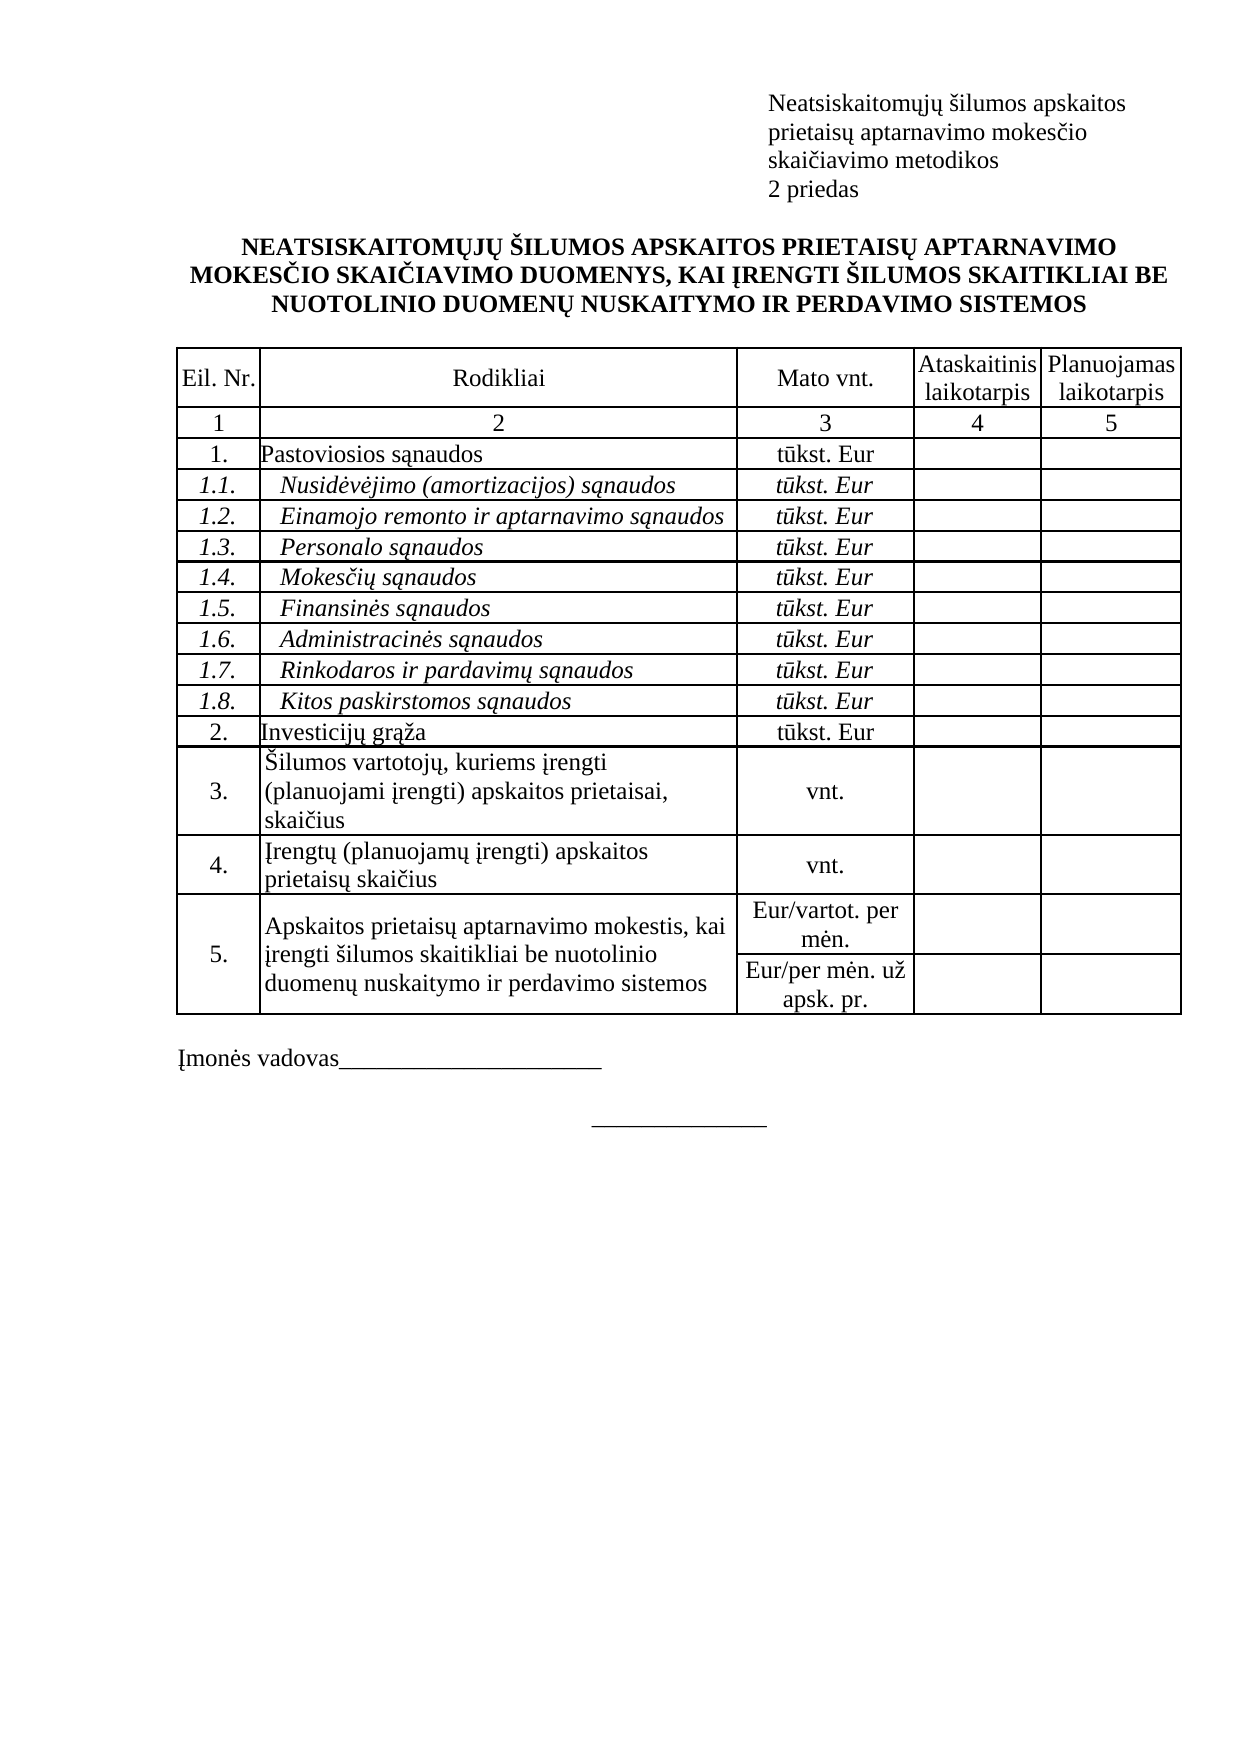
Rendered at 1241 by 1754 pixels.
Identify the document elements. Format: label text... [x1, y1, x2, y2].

table_cell [915, 439, 1040, 468]
table_cell Einamojo remonto ir aptarnavimo sąnaudos [261, 501, 736, 529]
table_header Rodikliai [261, 349, 736, 406]
table_cell [1042, 563, 1180, 591]
table_cell tūkst. Eur [738, 501, 913, 529]
table_cell Pastoviosios sąnaudos [261, 439, 736, 468]
table_cell tūkst. Eur [738, 563, 913, 591]
table_cell Eur/per mėn. už apsk. pr. [738, 955, 913, 1012]
table_cell 1.5. [178, 593, 259, 622]
table_cell 1.8. [178, 686, 259, 714]
table_cell vnt. [738, 748, 913, 834]
table_cell Rinkodaros ir pardavimų sąnaudos [261, 655, 736, 684]
table_cell 2 [261, 408, 736, 437]
table_cell [915, 470, 1040, 499]
table_cell Kitos paskirstomos sąnaudos [261, 686, 736, 714]
table_cell [915, 955, 1040, 1012]
table_cell [1042, 955, 1180, 1012]
table_cell [1042, 686, 1180, 714]
table_header Eil. Nr. [178, 349, 259, 406]
text ______________ [177, 1101, 1181, 1129]
table_cell [915, 532, 1040, 560]
table_cell [915, 686, 1040, 714]
table_cell [1042, 895, 1180, 953]
table_cell [1042, 439, 1180, 468]
table_cell 1 [178, 408, 259, 437]
table_cell 1.2. [178, 501, 259, 529]
table_cell [915, 836, 1040, 893]
table_cell Apskaitos prietaisų aptarnavimo mokestis, kai įrengti šilumos skaitikliai be nuotolinio duomenų nuskaitymo ir perdavimo sistemos [261, 895, 736, 1012]
table_cell [915, 655, 1040, 684]
table_cell [1042, 501, 1180, 529]
table_cell [1042, 717, 1180, 745]
table_cell 1.3. [178, 532, 259, 560]
table_cell 4. [178, 836, 259, 893]
table_cell vnt. [738, 836, 913, 893]
text Neatsiskaitomųjų šilumos apskaitos [768, 88, 1181, 117]
table_cell tūkst. Eur [738, 717, 913, 745]
table_cell 1.1. [178, 470, 259, 499]
table_cell tūkst. Eur [738, 686, 913, 714]
table_cell [1042, 593, 1180, 622]
table_cell [915, 501, 1040, 529]
table_header Planuojamas laikotarpis [1042, 349, 1180, 406]
table_header Ataskaitinis laikotarpis [915, 349, 1040, 406]
text Įmonės vadovas_____________________ [177, 1043, 1181, 1072]
table_cell tūkst. Eur [738, 624, 913, 653]
table_cell Finansinės sąnaudos [261, 593, 736, 622]
table_cell Mokesčių sąnaudos [261, 563, 736, 591]
text 2 priedas [768, 174, 1181, 203]
table_cell Investicijų grąža [261, 717, 736, 745]
table_cell 1.6. [178, 624, 259, 653]
table_cell Eur/vartot. per mėn. [738, 895, 913, 953]
table_cell Personalo sąnaudos [261, 532, 736, 560]
table_cell 3. [178, 748, 259, 834]
table_cell 3 [738, 408, 913, 437]
table_cell [915, 593, 1040, 622]
table_cell Šilumos vartotojų, kuriems įrengti (planuojami įrengti) apskaitos prietaisai, skaičius [261, 748, 736, 834]
table_cell [915, 748, 1040, 834]
table_cell tūkst. Eur [738, 439, 913, 468]
table_cell [1042, 836, 1180, 893]
table_cell [915, 563, 1040, 591]
table_cell 5 [1042, 408, 1180, 437]
text skaičiavimo metodikos [768, 145, 1181, 174]
table_cell tūkst. Eur [738, 655, 913, 684]
table_cell tūkst. Eur [738, 470, 913, 499]
table_cell [1042, 655, 1180, 684]
table_cell [1042, 624, 1180, 653]
table_cell Nusidėvėjimo (amortizacijos) sąnaudos [261, 470, 736, 499]
table_cell tūkst. Eur [738, 593, 913, 622]
table_cell [1042, 748, 1180, 834]
table_cell Įrengtų (planuojamų įrengti) apskaitos prietaisų skaičius [261, 836, 736, 893]
table_cell tūkst. Eur [738, 532, 913, 560]
text prietaisų aptarnavimo mokesčio [768, 117, 1181, 145]
table_cell [915, 717, 1040, 745]
table_cell [915, 895, 1040, 953]
table_cell [1042, 470, 1180, 499]
table_cell 1.4. [178, 563, 259, 591]
table_cell 1.7. [178, 655, 259, 684]
table_cell 2. [178, 717, 259, 745]
text NEATSISKAITOMŲJŲ ŠILUMOS APSKAITOS PRIETAISŲ APTARNAVIMO MOKESČIO SKAIČIAVIMO DUOMENYS, KAI ĮRENGTI ŠILUMOS SKAITIKLIAI BE NUOTOLINIO DUOMENŲ NUSKAITYMO IR PERDAVIMO SISTEMOS [177, 232, 1181, 318]
table_cell [1042, 532, 1180, 560]
table_cell 1. [178, 439, 259, 468]
table_cell 4 [915, 408, 1040, 437]
table_cell 5. [178, 895, 259, 1012]
table_header Mato vnt. [738, 349, 913, 406]
table_cell [915, 624, 1040, 653]
table_cell Administracinės sąnaudos [261, 624, 736, 653]
